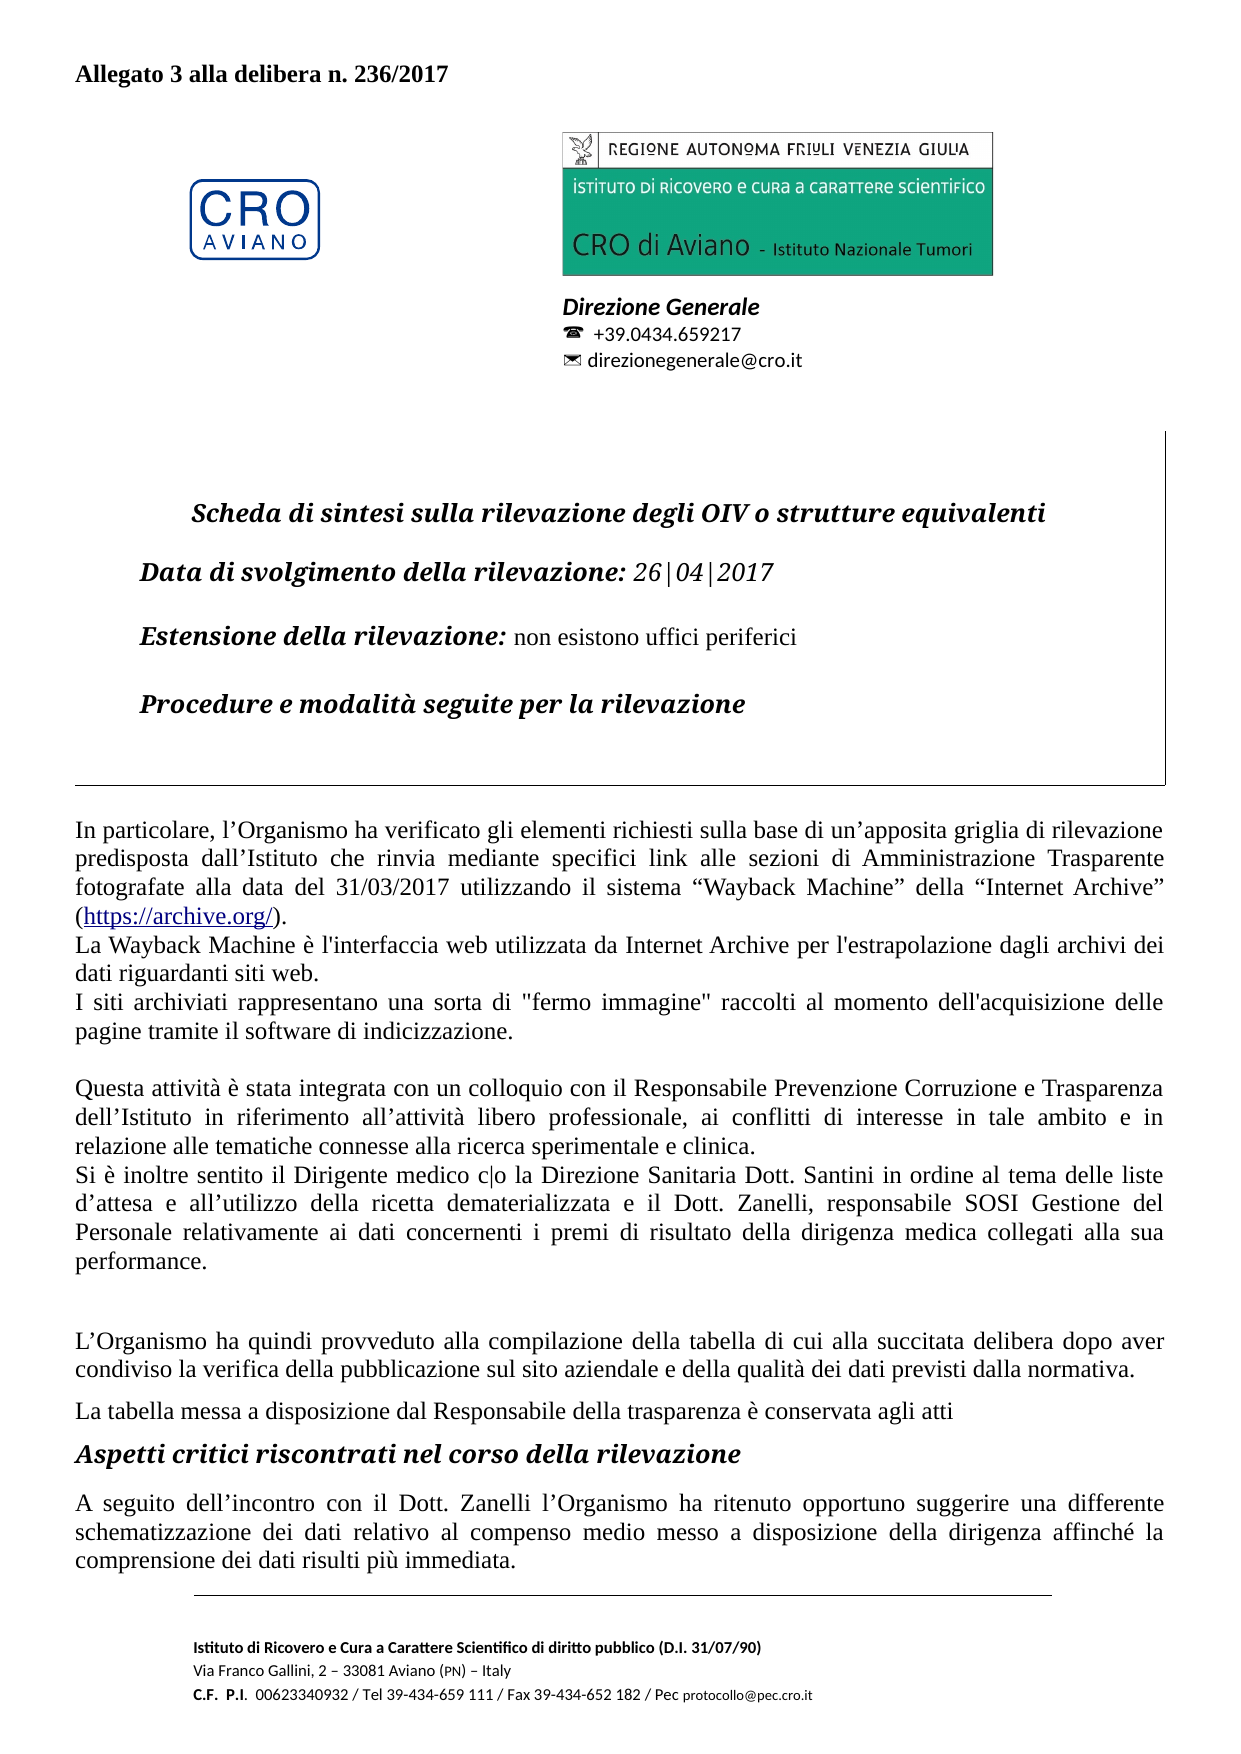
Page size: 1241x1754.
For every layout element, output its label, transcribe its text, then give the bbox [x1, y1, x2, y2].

text La tabella messa a disposizione dal Responsabile della trasparenza è conservata agli atti [75, 1396, 1165, 1424]
text Estensione della rilevazione: non esistono uffici periferici [75, 554, 1165, 652]
text Aspetti critici riscontrati nel corso della rilevazione [75, 1437, 1165, 1471]
text Questa attività è stata integrata con un colloquio con il Responsabile Prevenzione Corruzione e Trasparenza dell’Istituto in riferimento all’attività libero professionale, ai conflitti di interesse in tale ambito e in relazione alle tematiche connesse alla ricerca sperimentale e clinica. [75, 1073, 1165, 1160]
text La Wayback Machine è l'interfaccia web utilizzata da Internet Archive per l'estrapolazione dagli archivi dei dati riguardanti siti web. [75, 930, 1165, 987]
text I siti archiviati rappresentano una sorta di "fermo immagine" raccolti al momento dell'acquisizione delle pagine tramite il software di indicizzazione. [75, 987, 1165, 1045]
text A seguito dell’incontro con il Dott. Zanelli l’Organismo ha ritenuto opportuno suggerire una differente schematizzazione dei dati relativo al compenso medio messo a disposizione della dirigenza affinché la comprensione dei dati risulti più immediata. [75, 1488, 1165, 1574]
picture [562, 132, 996, 276]
title Scheda di sintesi sulla rilevazione degli OIV o strutture equivalenti [75, 431, 1165, 490]
text L’Organismo ha quindi provveduto alla compilazione della tabella di cui alla succitata delibera dopo aver condiviso la verifica della pubblicazione sul sito aziendale e della qualità dei dati previsti dalla normativa. [75, 1326, 1165, 1383]
text Data di svolgimento della rilevazione: 26|04|2017 [75, 490, 1165, 554]
text Si è inoltre sentito il Dirigente medico c|o la Direzione Sanitaria Dott. Santini in ordine al tema delle liste d’attesa e all’utilizzo della ricetta dematerializzata e il Dott. Zanelli, responsabile SOSI Gestione del Personale relativamente ai dati concernenti i premi di risultato della dirigenza medica collegati alla sua performance. [75, 1160, 1165, 1275]
text In particolare, l’Organismo ha verificato gli elementi richiesti sulla base di un’apposita griglia di rilevazione predisposta dall’Istituto che rinvia mediante specifici link alle sezioni di Amministrazione Trasparente fotografate alla data del 31/03/2017 utilizzando il sistema “Wayback Machine” della “Internet Archive” (https://archive.org/). [75, 815, 1165, 930]
text Procedure e modalità seguite per la rilevazione [75, 687, 1165, 785]
